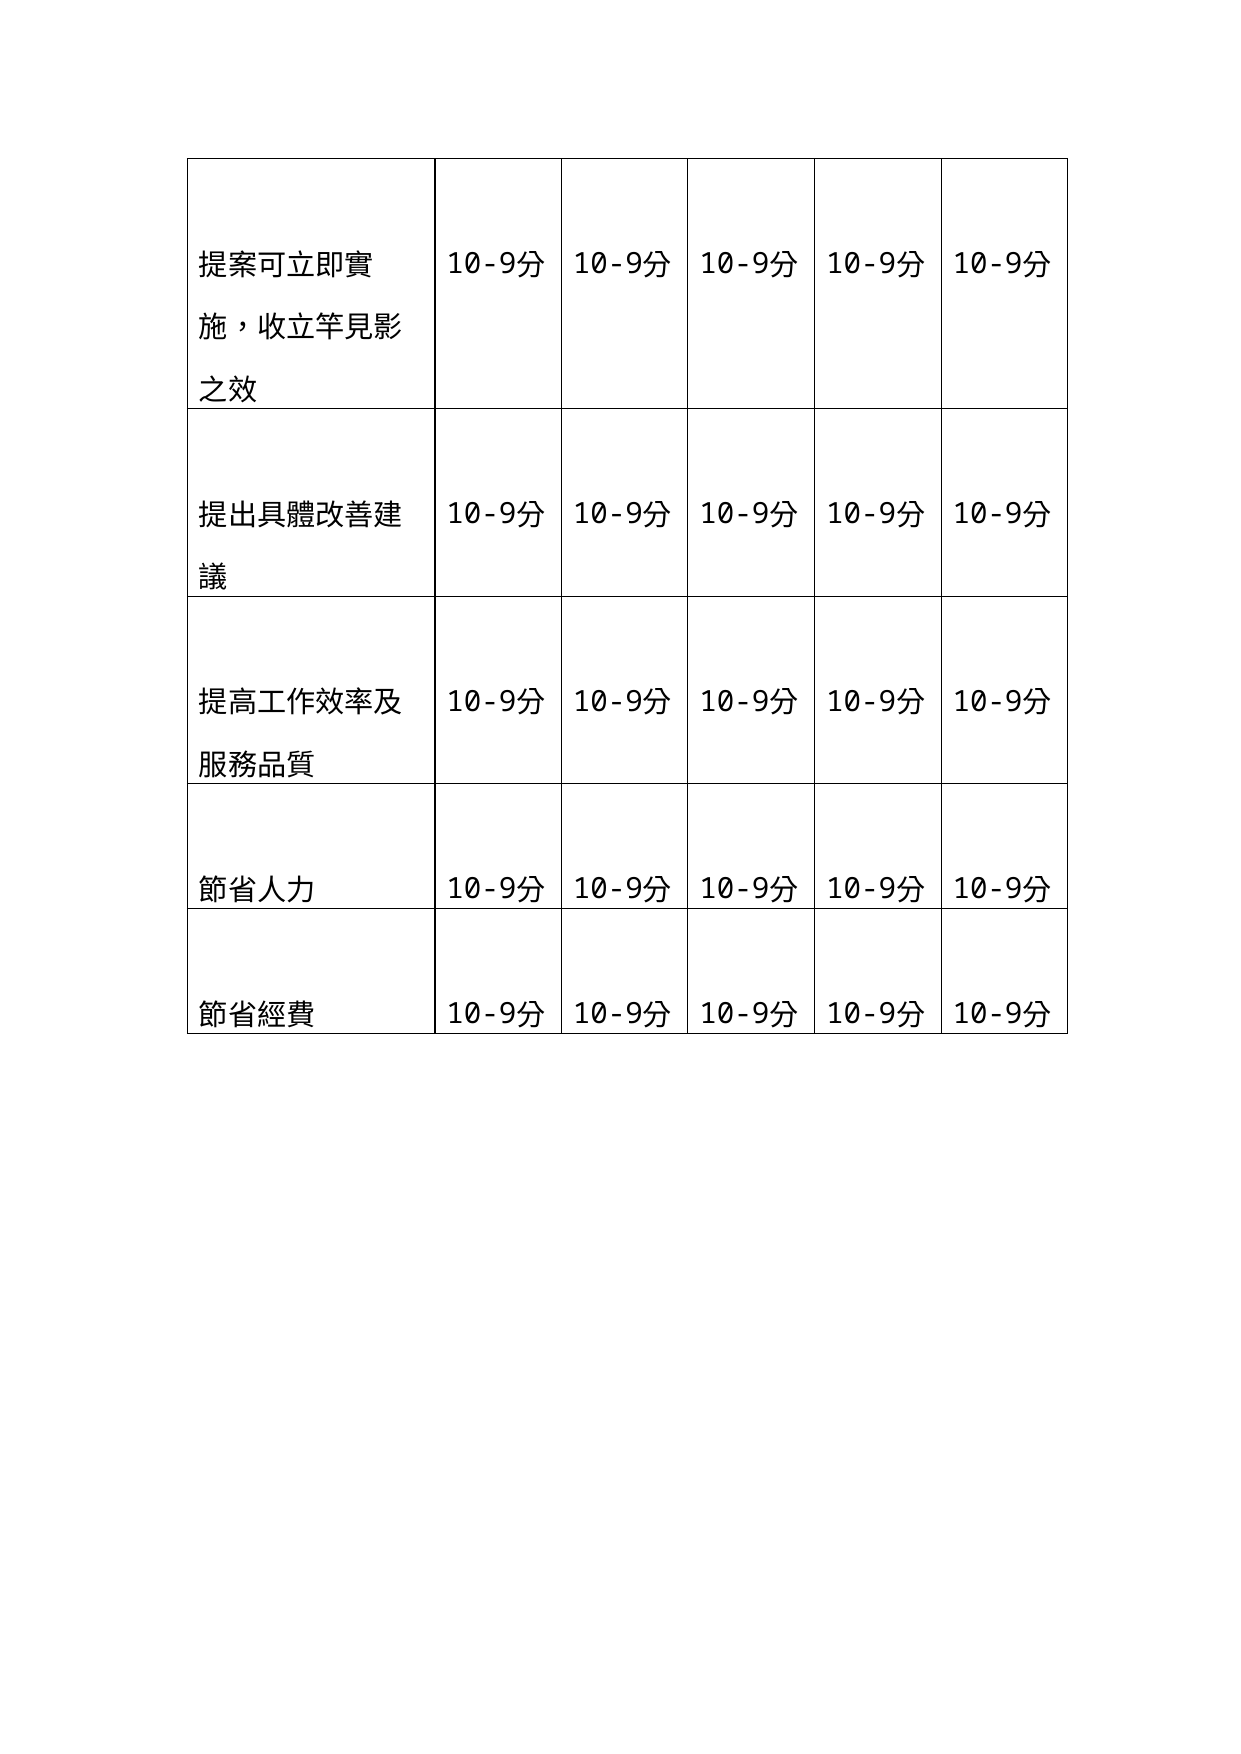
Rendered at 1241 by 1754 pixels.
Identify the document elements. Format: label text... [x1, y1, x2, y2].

table_cell 10-9分 [688, 409, 814, 596]
table_cell 節省經費 [188, 909, 434, 1033]
table_cell 10-9分 [815, 909, 941, 1033]
table_cell 10-9分 [815, 784, 941, 908]
table_cell 10-9分 [815, 409, 941, 596]
table_cell 10-9分 [688, 784, 814, 908]
table_cell 10-9分 [562, 909, 687, 1033]
table_cell 節省人力 [188, 784, 434, 908]
table_cell 10-9分 [688, 597, 814, 783]
table_cell 10-9分 [562, 409, 687, 596]
table_cell 10-9分 [942, 409, 1067, 596]
table_cell 10-9分 [562, 597, 687, 783]
table_cell 10-9分 [436, 159, 561, 408]
table_cell 提出具體改善建議 [188, 409, 434, 596]
table_cell 提案可立即實施，收立竿見影之效 [188, 159, 434, 408]
table_cell 10-9分 [562, 159, 687, 408]
table_cell 10-9分 [436, 409, 561, 596]
table_cell 10-9分 [942, 159, 1067, 408]
table_cell 10-9分 [942, 909, 1067, 1033]
table_cell 10-9分 [688, 909, 814, 1033]
table_cell 10-9分 [815, 159, 941, 408]
table_cell 10-9分 [688, 159, 814, 408]
table_cell 10-9分 [436, 784, 561, 908]
table_cell 10-9分 [562, 784, 687, 908]
table_cell 10-9分 [942, 784, 1067, 908]
table_cell 10-9分 [815, 597, 941, 783]
table_cell 10-9分 [436, 909, 561, 1033]
table_cell 提高工作效率及服務品質 [188, 597, 434, 783]
table_cell 10-9分 [436, 597, 561, 783]
table_cell 10-9分 [942, 597, 1067, 783]
